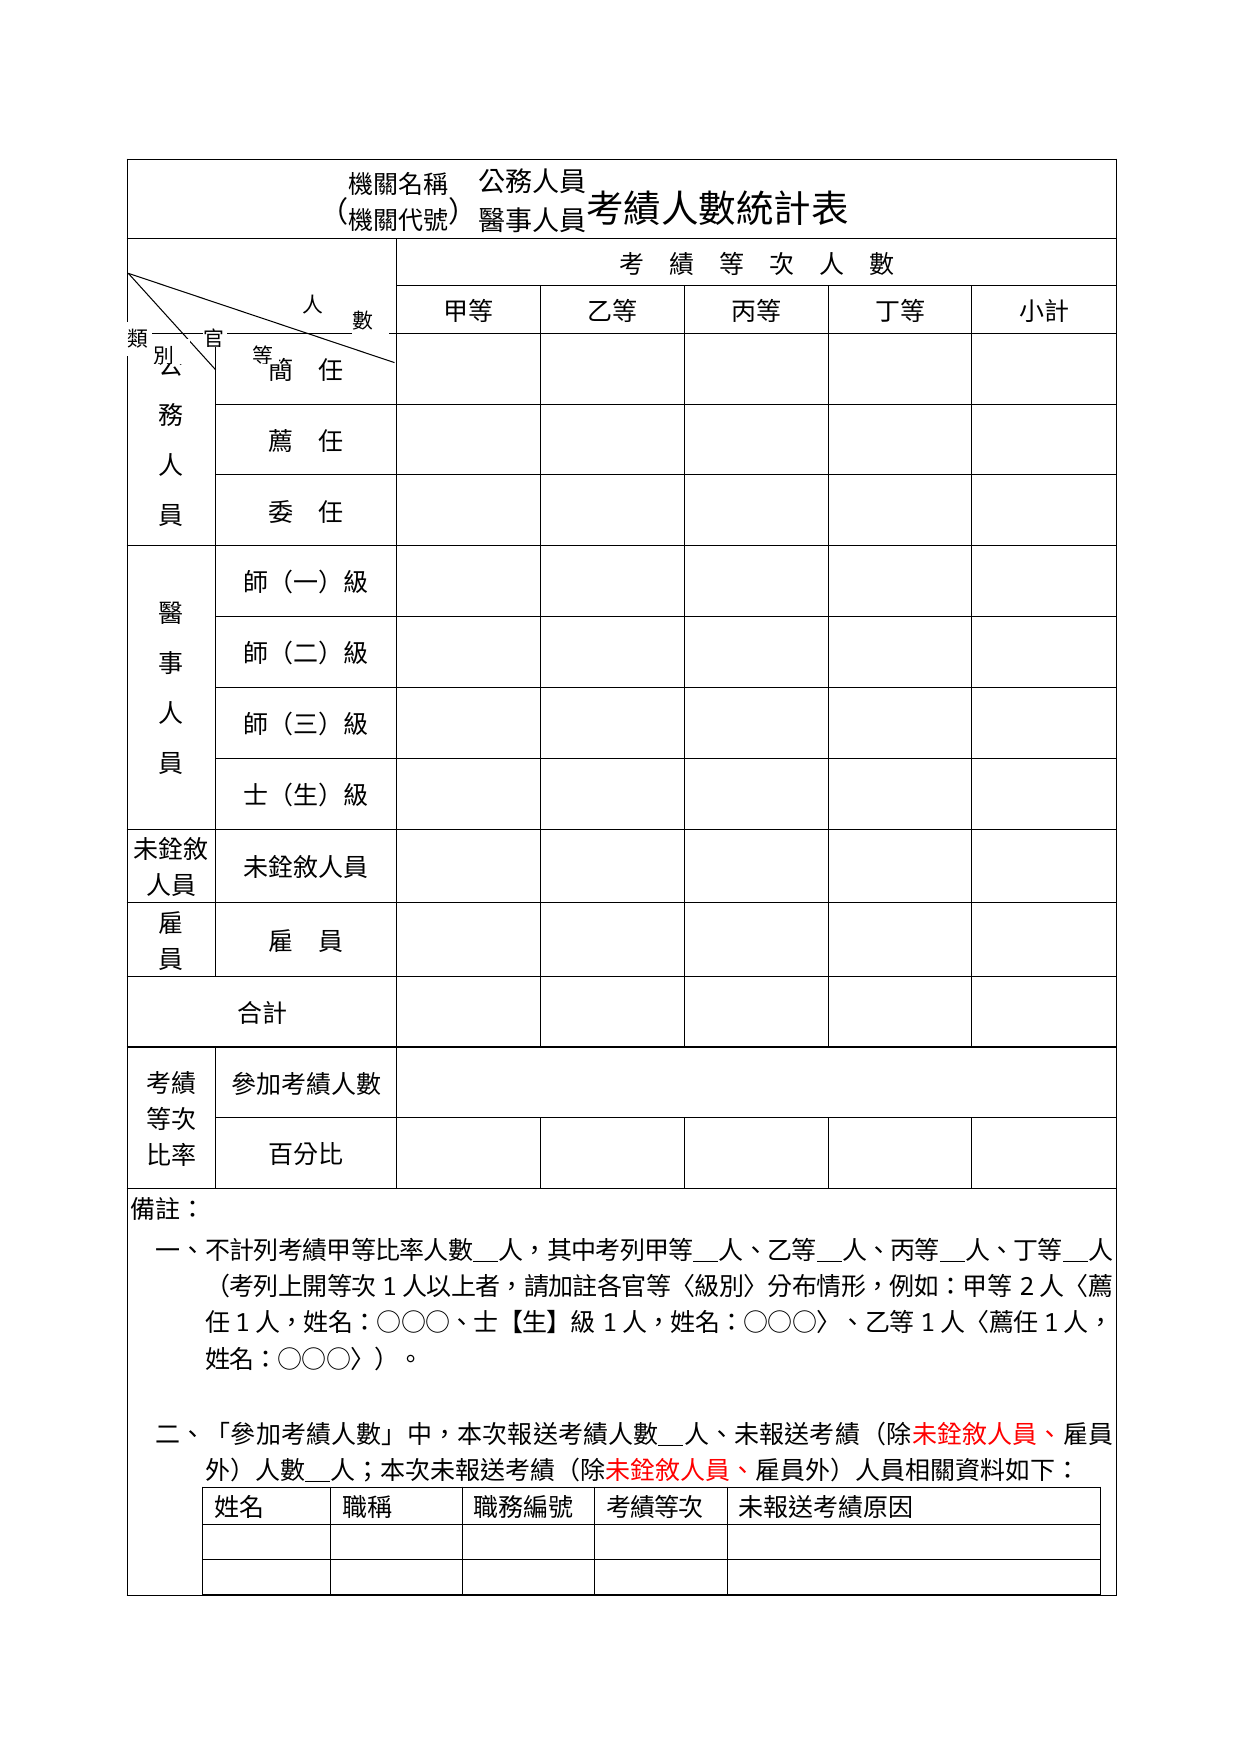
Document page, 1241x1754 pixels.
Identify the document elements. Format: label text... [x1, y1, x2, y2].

table_cell [972, 977, 1116, 1046]
table_cell [541, 334, 684, 403]
table_cell [829, 334, 971, 403]
table_cell [728, 1560, 1100, 1594]
table_cell [541, 617, 684, 687]
table_cell [685, 546, 828, 616]
table_cell [463, 1560, 594, 1594]
table_header 未報送考績原因 [728, 1488, 1100, 1524]
table_cell [463, 1525, 594, 1559]
table_cell [685, 903, 828, 976]
table_cell [685, 688, 828, 758]
table_cell 丙等 [685, 286, 828, 333]
table_cell [685, 334, 828, 403]
table_header 考績等次 [595, 1488, 727, 1524]
table_cell [972, 475, 1116, 545]
table_cell [153, 340, 190, 364]
table_cell [685, 830, 828, 902]
table_cell [685, 617, 828, 687]
table_cell 師（二）級 [216, 617, 396, 687]
table_cell 薦 任 [216, 405, 396, 474]
table_cell [541, 759, 684, 828]
table_cell [829, 830, 971, 902]
table_cell 甲等 [397, 286, 540, 333]
table_cell [685, 1118, 828, 1188]
table_cell [829, 759, 971, 828]
table_cell [133, 276, 301, 347]
table_header 職稱 [331, 1488, 462, 1524]
table_cell 公 務 人 員 [128, 334, 215, 545]
table_cell [541, 977, 684, 1046]
table_cell [595, 1560, 727, 1594]
table_cell [972, 334, 1116, 403]
table_cell 考績 等次 比率 [128, 1048, 215, 1188]
table_cell [685, 977, 828, 1046]
table_cell 丁等 [829, 286, 971, 333]
table_cell [728, 1525, 1100, 1559]
table_cell [541, 1118, 684, 1188]
table_cell [829, 546, 971, 616]
table_cell 合計 [128, 977, 396, 1046]
table_cell [331, 1560, 462, 1594]
table_cell [829, 1118, 971, 1188]
table_cell [397, 830, 540, 902]
table_cell 醫 事 人 員 [128, 546, 215, 828]
table_cell [829, 688, 971, 758]
table_cell [128, 275, 180, 356]
table_cell 乙等 [541, 286, 684, 333]
table_cell 雇 員 [216, 903, 396, 976]
table_cell 師（三）級 [216, 688, 396, 758]
table_cell [128, 239, 396, 344]
table_header 職務編號 [463, 1488, 594, 1524]
table_cell [541, 903, 684, 976]
table_cell [541, 546, 684, 616]
table_cell [829, 977, 971, 1046]
table_cell [541, 830, 684, 902]
table_cell [972, 1118, 1116, 1188]
table_cell [829, 903, 971, 976]
table_header （機關名稱機關代號）公務人員醫事人員考績人數統計表 [128, 160, 1116, 238]
table_cell [541, 405, 684, 474]
table_cell [331, 1525, 462, 1559]
table_cell [829, 475, 971, 545]
table_cell [397, 759, 540, 828]
table_cell 小計 [972, 286, 1116, 333]
table_cell [397, 546, 540, 616]
table_cell [972, 830, 1116, 902]
table_cell [972, 688, 1116, 758]
table_cell [972, 759, 1116, 828]
table_cell 簡 任 [216, 334, 396, 403]
table_cell [972, 617, 1116, 687]
table_cell 雇 員 [128, 903, 215, 976]
table_cell 士（生）級 [216, 759, 396, 828]
table_cell [252, 339, 279, 364]
table_cell [397, 617, 540, 687]
table_cell [829, 617, 971, 687]
table_cell [397, 475, 540, 545]
table_cell [156, 357, 162, 364]
table_cell 師（一）級 [216, 546, 396, 616]
table_cell 委 任 [216, 475, 396, 545]
table_cell [397, 405, 540, 474]
table_cell [203, 1525, 330, 1559]
table_cell [685, 475, 828, 545]
table_cell [397, 688, 540, 758]
table_cell [829, 405, 971, 474]
table_cell [397, 1118, 540, 1188]
table_cell [397, 903, 540, 976]
table_cell [541, 688, 684, 758]
table_cell 參加考績人數 [216, 1048, 396, 1117]
table_cell [685, 405, 828, 474]
table_header 姓名 [203, 1488, 330, 1524]
table_cell [397, 1048, 1116, 1117]
table_cell [397, 977, 540, 1046]
table_cell 未銓敘人員 [216, 830, 396, 902]
table_cell 百分比 [216, 1118, 396, 1188]
table_cell [595, 1525, 727, 1559]
table_cell 考 績 等 次 人 數 [397, 239, 1116, 285]
table_cell [541, 475, 684, 545]
table_cell [972, 903, 1116, 976]
table_cell [972, 546, 1116, 616]
table_cell 備註： 一、不計列考績甲等比率人數＿人，其中考列甲等＿人、乙等＿人、丙等＿人、丁等＿人（考列上開等次1人以上者，請加註各官等〈級別〉分布情形，例如：甲等2人〈薦任1人，姓名：○○○、士【生】級1人，姓名：○○○〉、乙等1人〈薦任1人，姓名：○○○〉）。 二、「參加考績人數」中，本次報送考績人數＿人、未報送考績（除未銓敘人員、雇員外）人數＿人；本次未報送考績（除未銓敘人員、雇員外）人員相關資料如下： [128, 1189, 1116, 1595]
table_cell [685, 759, 828, 828]
table_cell 未銓敘人員 [128, 830, 215, 902]
table_cell [972, 405, 1116, 474]
table_cell [397, 334, 540, 403]
table_cell [203, 1560, 330, 1594]
